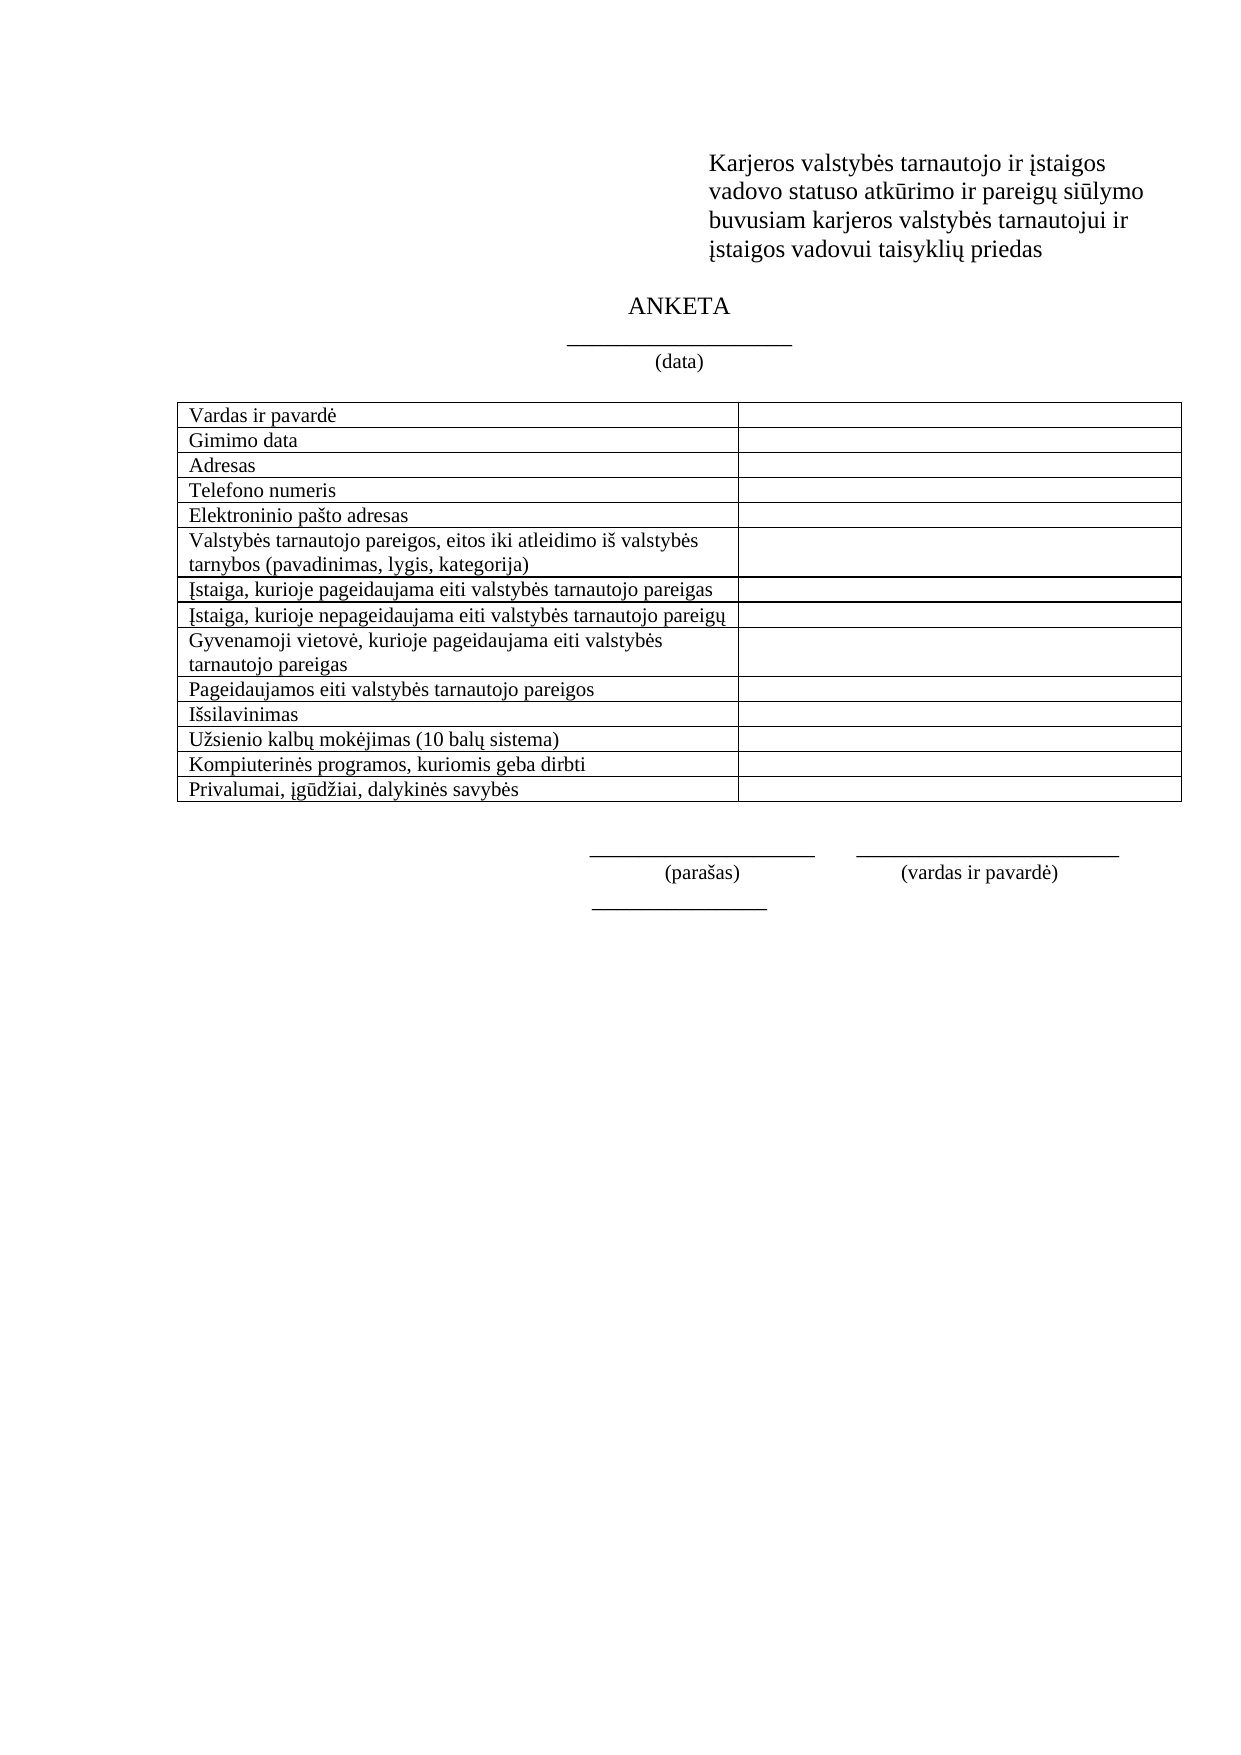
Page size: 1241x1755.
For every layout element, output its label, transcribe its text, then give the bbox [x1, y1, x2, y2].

table_cell Užsienio kalbų mokėjimas (10 balų sistema) [178, 727, 738, 751]
text (data) [177, 349, 1181, 373]
table_cell [739, 752, 1181, 776]
text __________________ [177, 320, 1181, 349]
table_cell Pageidaujamos eiti valstybės tarnautojo pareigos [178, 677, 738, 701]
table_cell [739, 603, 1181, 627]
table_cell [739, 677, 1181, 701]
table_header Vardas ir pavardė [178, 403, 738, 427]
table_cell Elektroninio pašto adresas [178, 503, 738, 527]
text Karjeros valstybės tarnautojo ir įstaigos [177, 148, 1181, 176]
table_cell Įstaiga, kurioje pageidaujama eiti valstybės tarnautojo pareigas [178, 578, 738, 601]
table_cell Įstaiga, kurioje nepageidaujama eiti valstybės tarnautojo pareigų [178, 603, 738, 627]
table_cell [739, 478, 1181, 502]
text (parašas) (vardas ir pavardė) [591, 860, 1181, 884]
table_cell Kompiuterinės programos, kuriomis geba dirbti [178, 752, 738, 776]
table_cell [739, 727, 1181, 751]
text __________________ _____________________ [516, 831, 1181, 860]
table_cell [739, 628, 1181, 676]
table_cell [739, 528, 1181, 576]
table_cell Valstybės tarnautojo pareigos, eitos iki atleidimo iš valstybės tarnybos (pavadinimas, lygis, kategorija) [178, 528, 738, 576]
table_cell [739, 702, 1181, 726]
table_cell Gyvenamoji vietovė, kurioje pageidaujama eiti valstybės tarnautojo pareigas [178, 628, 738, 676]
text įstaigos vadovui taisyklių priedas [177, 234, 1181, 263]
table_cell [739, 578, 1181, 601]
table_cell [739, 777, 1181, 801]
table_header [739, 403, 1181, 427]
table_cell Adresas [178, 453, 738, 477]
table_cell [739, 453, 1181, 477]
text vadovo statuso atkūrimo ir pareigų siūlymo [177, 176, 1181, 205]
text ANKETA [177, 291, 1181, 320]
table_cell Išsilavinimas [178, 702, 738, 726]
table_cell [739, 428, 1181, 452]
table_cell Telefono numeris [178, 478, 738, 502]
table_cell Gimimo data [178, 428, 738, 452]
text buvusiam karjeros valstybės tarnautojui ir [177, 205, 1181, 234]
table_cell Privalumai, įgūdžiai, dalykinės savybės [178, 777, 738, 801]
table_cell [739, 503, 1181, 527]
text ______________ [177, 884, 1181, 913]
